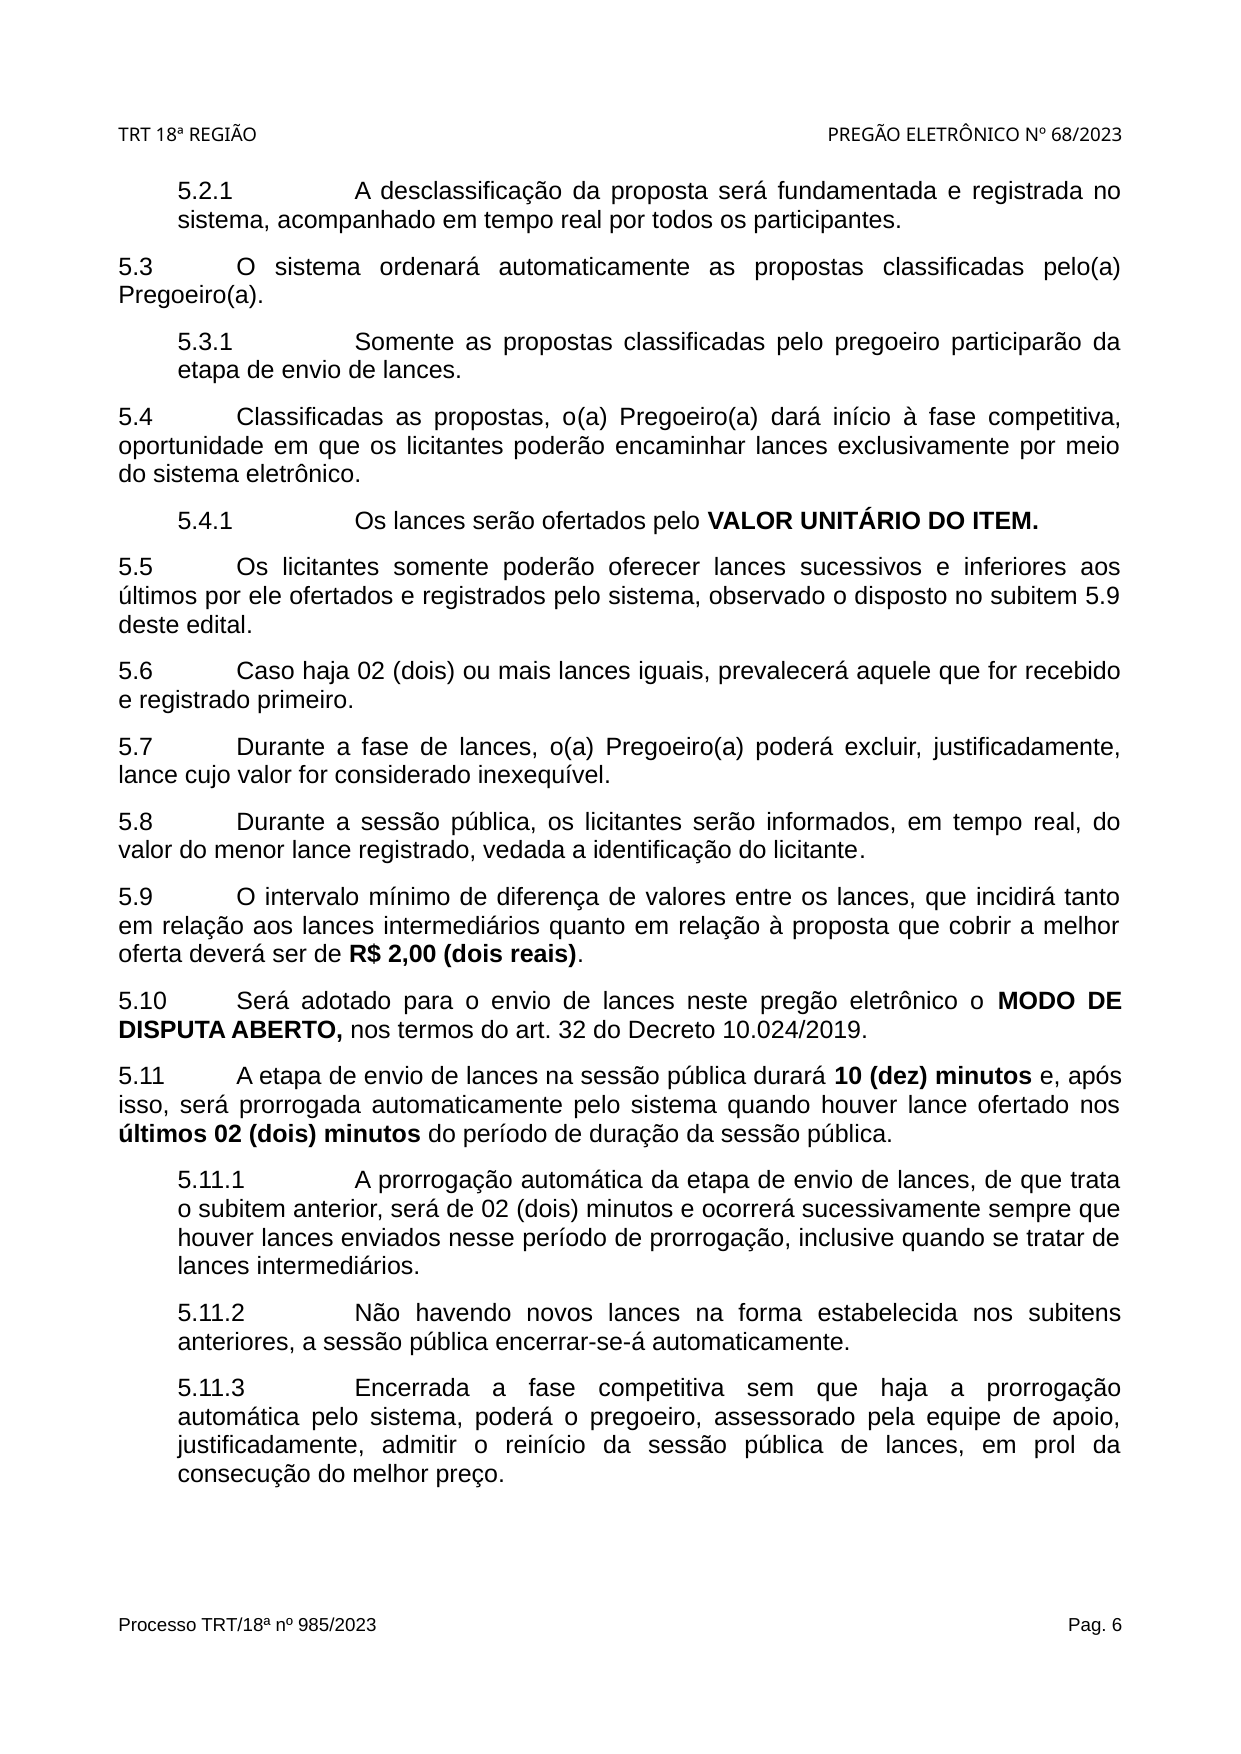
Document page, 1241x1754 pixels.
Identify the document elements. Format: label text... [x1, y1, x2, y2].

text 5.11 A etapa de envio de lances na sessão pública durará 10 (dez) minutos e, após isso, será prorrogada automaticamente pelo sistema quando houver lance ofertado nos últimos 02 (dois) minutos do período de duração da sessão pública. [118, 1061, 1122, 1147]
text 5.7 Durante a fase de lances, o(a) Pregoeiro(a) poderá excluir, justificadamente, lance cujo valor for considerado inexequível. [118, 732, 1122, 789]
text 5.4.1 Os lances serão ofertados pelo VALOR UNITÁRIO DO ITEM. [177, 506, 1122, 535]
text 5.9 O intervalo mínimo de diferença de valores entre os lances, que incidirá tanto em relação aos lances intermediários quanto em relação à proposta que cobrir a melhor oferta deverá ser de R$ 2,00 (dois reais). [118, 882, 1122, 968]
text 5.5 Os licitantes somente poderão oferecer lances sucessivos e inferiores aos últimos por ele ofertados e registrados pelo sistema, observado o disposto no subitem 5.9 deste edital. [118, 552, 1122, 639]
text 5.10 Será adotado para o envio de lances neste pregão eletrônico o MODO DE DISPUTA ABERTO, nos termos do art. 32 do Decreto 10.024/2019. [118, 986, 1122, 1043]
text 5.3.1 Somente as propostas classificadas pelo pregoeiro participarão da etapa de envio de lances. [177, 327, 1122, 384]
text 5.4 Classificadas as propostas, o(a) Pregoeiro(a) dará início à fase competitiva, oportunidade em que os licitantes poderão encaminhar lances exclusivamente por meio do sistema eletrônico. [118, 402, 1122, 488]
text 5.3 O sistema ordenará automaticamente as propostas classificadas pelo(a) Pregoeiro(a). [118, 252, 1122, 309]
text 5.2.1 A desclassificação da proposta será fundamentada e registrada no sistema, acompanhado em tempo real por todos os participantes. [177, 176, 1122, 234]
text 5.11.1 A prorrogação automática da etapa de envio de lances, de que trata o subitem anterior, será de 02 (dois) minutos e ocorrerá sucessivamente sempre que houver lances enviados nesse período de prorrogação, inclusive quando se tratar de lances intermediários. [177, 1165, 1122, 1280]
text 5.11.2 Não havendo novos lances na forma estabelecida nos subitens anteriores, a sessão pública encerrar-se-á automaticamente. [177, 1298, 1122, 1355]
text 5.6 Caso haja 02 (dois) ou mais lances iguais, prevalecerá aquele que for recebido e registrado primeiro. [118, 656, 1122, 714]
text 5.8 Durante a sessão pública, os licitantes serão informados, em tempo real, do valor do menor lance registrado, vedada a identificação do licitante. [118, 807, 1122, 864]
text 5.11.3 Encerrada a fase competitiva sem que haja a prorrogação automática pelo sistema, poderá o pregoeiro, assessorado pela equipe de apoio, justificadamente, admitir o reinício da sessão pública de lances, em prol da consecução do melhor preço. [177, 1373, 1122, 1488]
